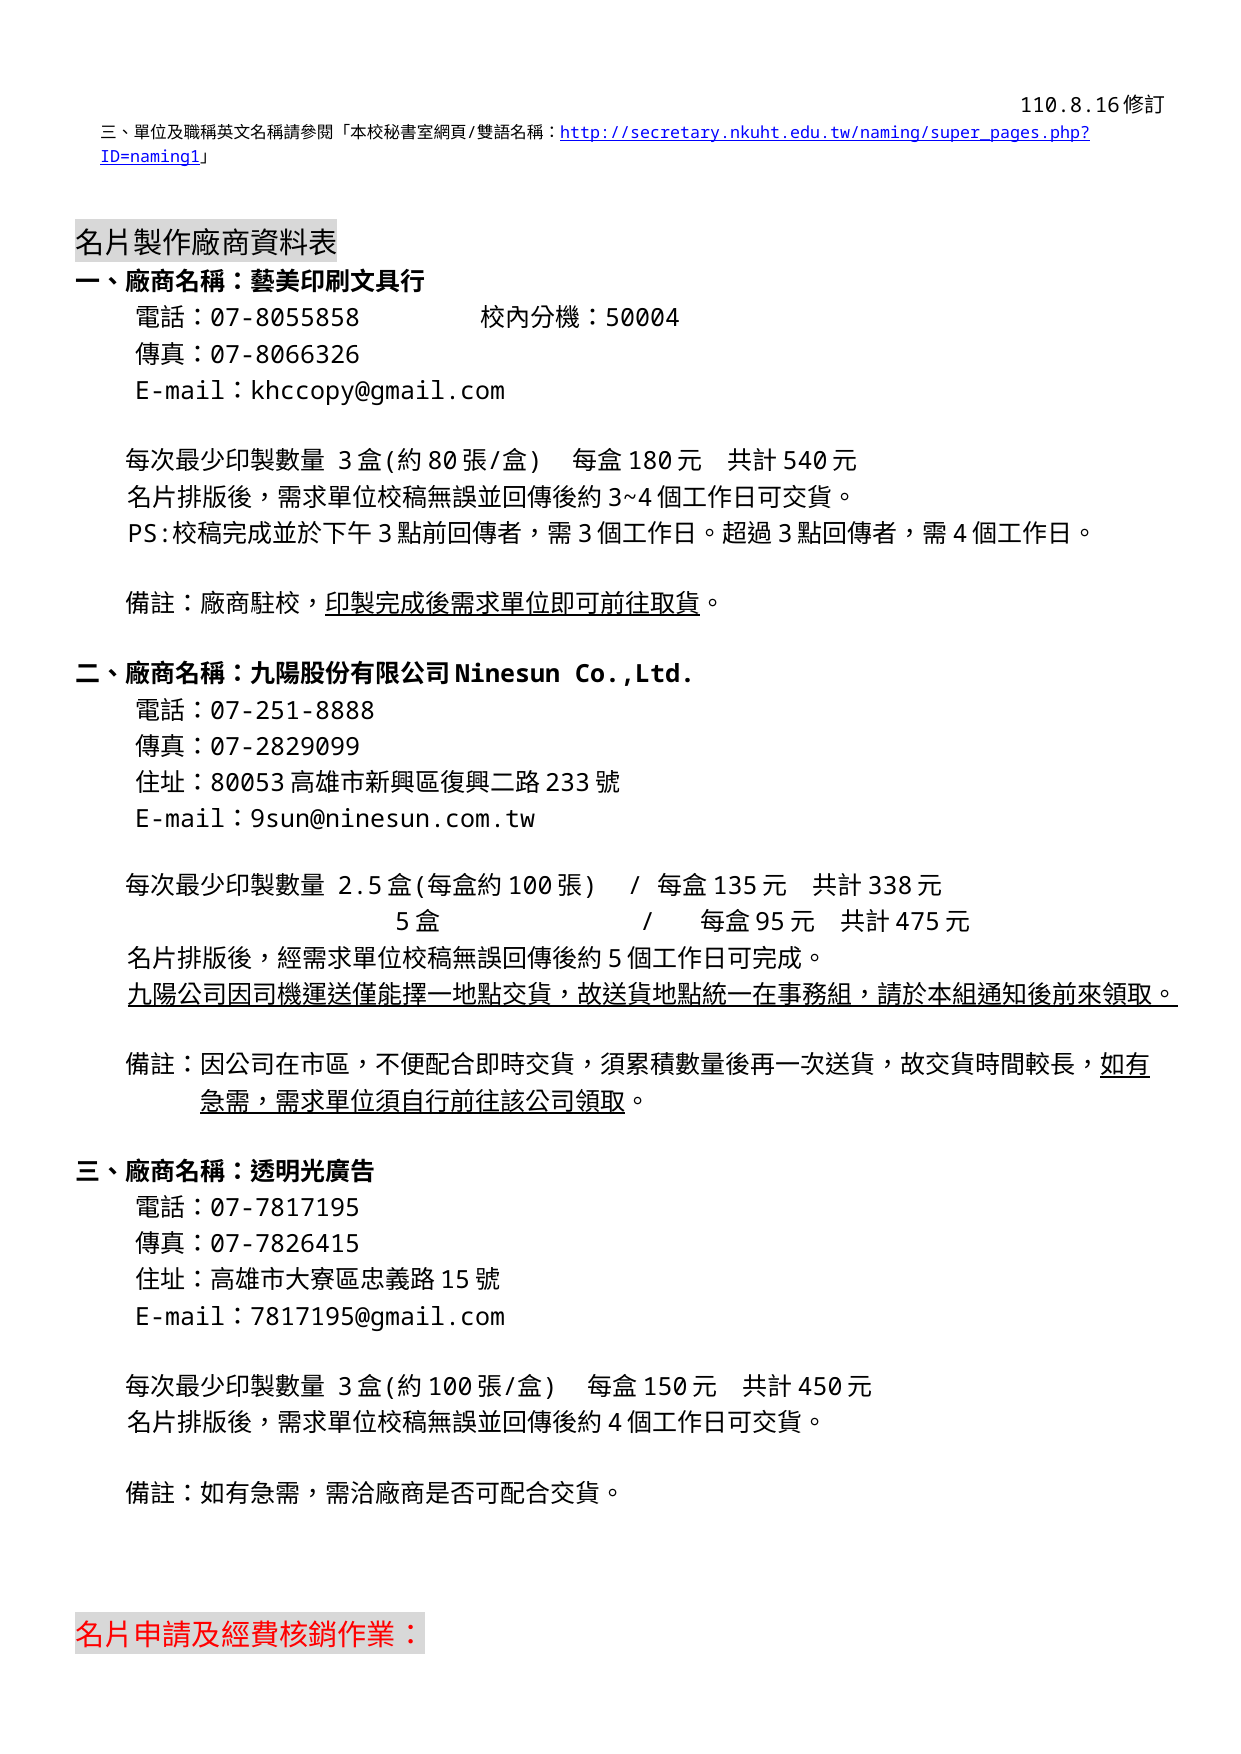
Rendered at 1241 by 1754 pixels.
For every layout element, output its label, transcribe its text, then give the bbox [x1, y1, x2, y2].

text 傳真：07-7826415 [75, 1224, 1165, 1260]
text 電話：07-7817195 [75, 1187, 1165, 1224]
text 電話：07-8055858 校內分機：50004 [75, 298, 1165, 334]
text 名片製作廠商資料表 [75, 219, 1165, 262]
text 二、廠商名稱：九陽股份有限公司Ninesun Co.,Ltd. [75, 654, 1165, 690]
text 每次最少印製數量 2.5盒(每盒約100張) / 每盒135元 共計338元 [125, 866, 1165, 902]
text 傳真：07-2829099 [75, 726, 1165, 763]
text 每次最少印製數量 3盒(約80張/盒) 每盒180元 共計540元 [125, 441, 1165, 477]
text PS:校稿完成並於下午3點前回傳者，需3個工作日。超過3點回傳者，需4個工作日。 [75, 513, 1165, 549]
text 住址：高雄市大寮區忠義路15號 [75, 1260, 1165, 1296]
text 三、單位及職稱英文名稱請參閱「本校秘書室網頁/雙語名稱：http://secretary.nkuht.edu.tw/naming/super_pages.php?ID=naming1」 [100, 119, 1165, 167]
text 九陽公司因司機運送僅能擇一地點交貨，故送貨地點統一在事務組，請於本組通知後前來領取。 [112, 974, 1165, 1011]
text 電話：07-251-8888 [75, 690, 1165, 726]
text 名片排版後，需求單位校稿無誤並回傳後約3~4個工作日可交貨。 [75, 477, 1165, 513]
text E-mail：khccopy@gmail.com [75, 370, 1165, 407]
text 5盒 / 每盒95元 共計475元 [125, 902, 1165, 938]
text E-mail：9sun@ninesun.com.tw [75, 799, 1165, 835]
text 傳真：07-8066326 [75, 334, 1165, 370]
text 三、廠商名稱：透明光廣告 [75, 1151, 1165, 1187]
text 備註：如有急需，需洽廠商是否可配合交貨。 [125, 1473, 1165, 1509]
text 每次最少印製數量 3盒(約100張/盒) 每盒150元 共計450元 [125, 1367, 1165, 1403]
text E-mail：7817195@gmail.com [75, 1296, 1165, 1332]
text 一、廠商名稱：藝美印刷文具行 [75, 262, 1165, 298]
text 備註：廠商駐校，印製完成後需求單位即可前往取貨。 [125, 583, 1165, 620]
text 備註：因公司在市區，不便配合即時交貨，須累積數量後再一次送貨，故交貨時間較長，如有急需，需求單位須自行前往該公司領取。 [125, 1045, 1165, 1117]
text 名片排版後，經需求單位校稿無誤回傳後約5個工作日可完成。 [75, 938, 1165, 974]
text 住址：80053高雄市新興區復興二路233號 [75, 763, 1165, 799]
text 名片申請及經費核銷作業： [75, 1612, 1165, 1654]
text 名片排版後，需求單位校稿無誤並回傳後約4個工作日可交貨。 [75, 1403, 1165, 1439]
